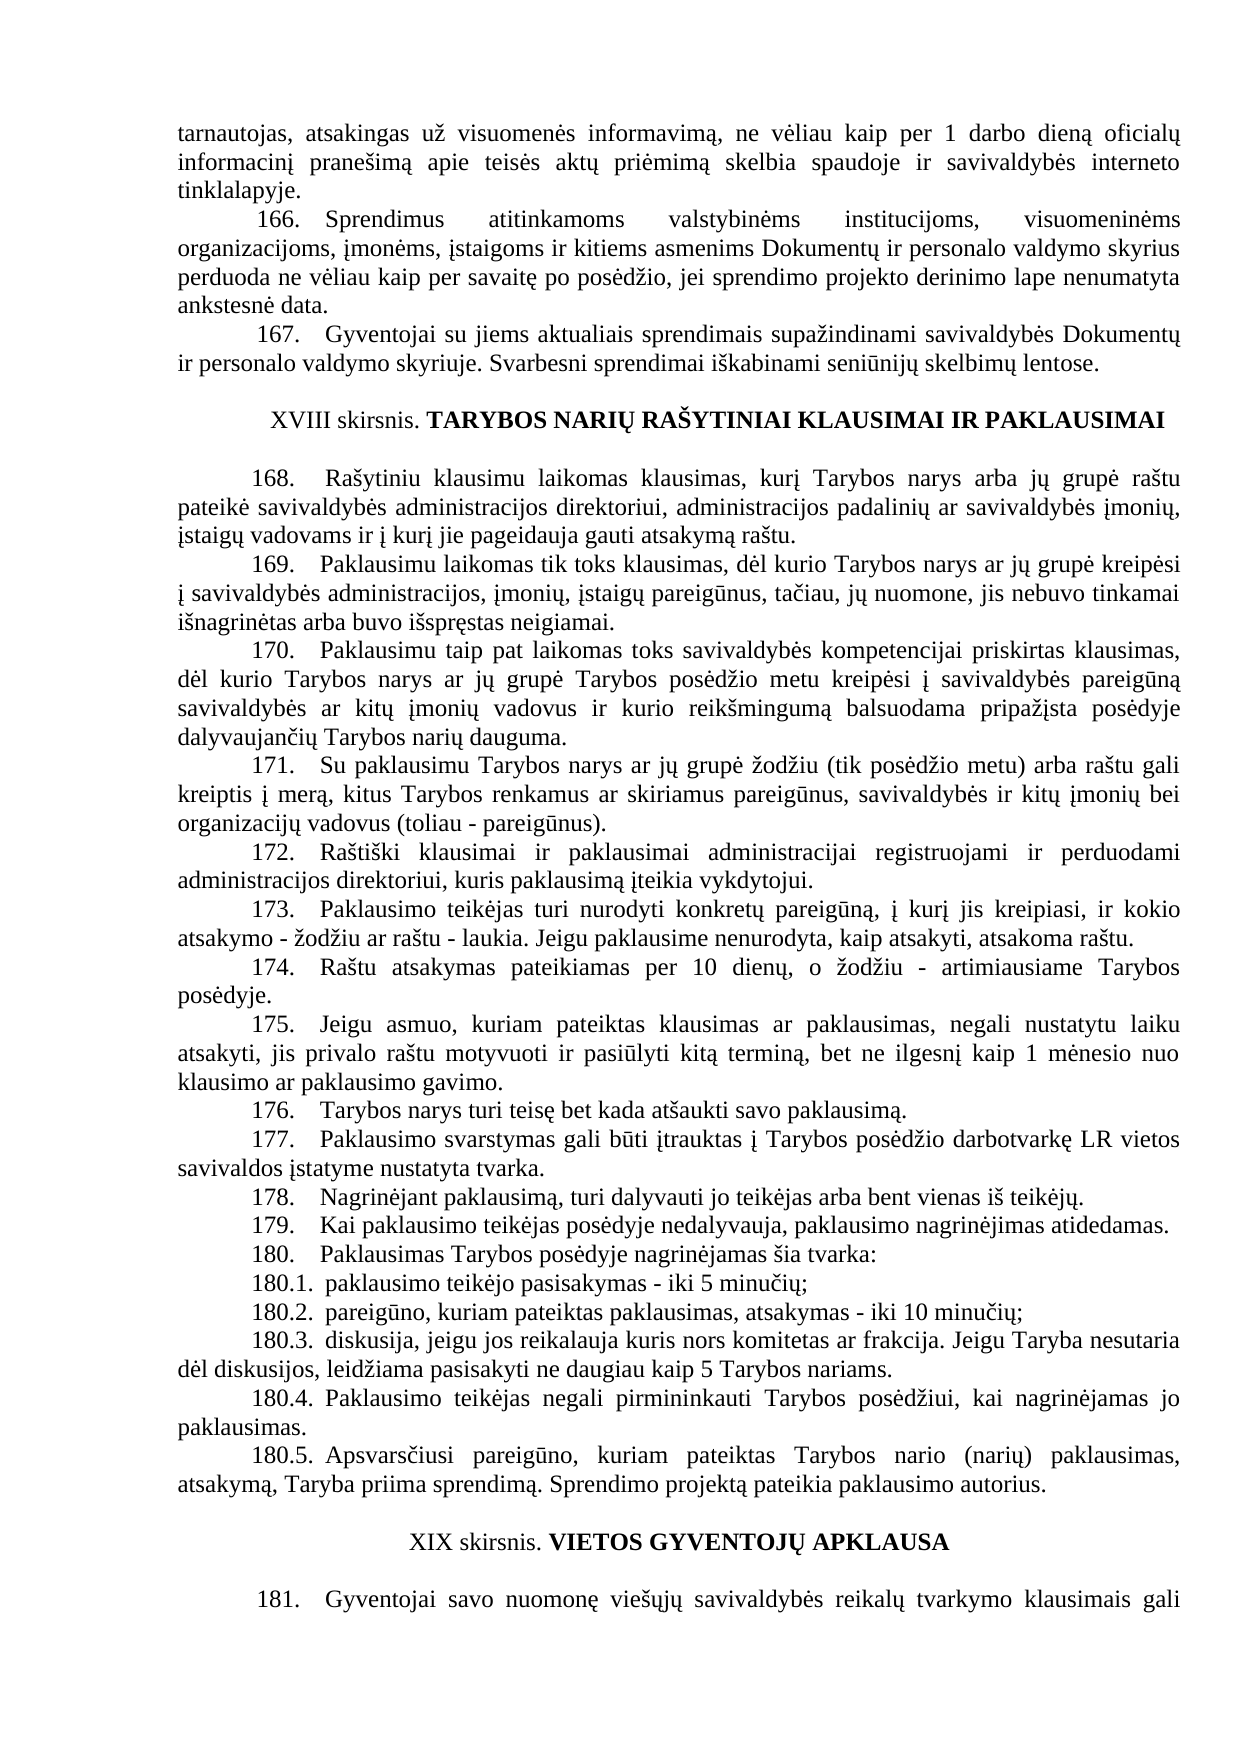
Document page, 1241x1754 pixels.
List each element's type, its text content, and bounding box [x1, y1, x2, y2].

text 172. Raštiški klausimai ir paklausimai administracijai registruojami ir perduodami administracijos direktoriui, kuris paklausimą įteikia vykdytojui. [177, 837, 1181, 894]
text 181. Gyventojai savo nuomonę viešųjų savivaldybės reikalų tvarkymo klausimais gali [177, 1584, 1181, 1613]
text 171. Su paklausimu Tarybos narys ar jų grupė žodžiu (tik posėdžio metu) arba raštu gali kreiptis į merą, kitus Tarybos renkamus ar skiriamus pareigūnus, savivaldybės ir kitų įmonių bei organizacijų vadovus (toliau - pareigūnus). [177, 751, 1181, 837]
text 173. Paklausimo teikėjas turi nurodyti konkretų pareigūną, į kurį jis kreipiasi, ir kokio atsakymo - žodžiu ar raštu - laukia. Jeigu paklausime nenurodyta, kaip atsakyti, atsakoma raštu. [177, 894, 1181, 952]
text 180. Paklausimas Tarybos posėdyje nagrinėjamas šia tvarka: [177, 1239, 1181, 1268]
text 167. Gyventojai su jiems aktualiais sprendimais supažindinami savivaldybės Dokumentų ir personalo valdymo skyriuje. Svarbesni sprendimai iškabinami seniūnijų skelbimų lentose. [177, 319, 1181, 377]
text 180.2. pareigūno, kuriam pateiktas paklausimas, atsakymas - iki 10 minučių; [177, 1297, 1181, 1326]
text 170. Paklausimu taip pat laikomas toks savivaldybės kompetencijai priskirtas klausimas, dėl kurio Tarybos narys ar jų grupė Tarybos posėdžio metu kreipėsi į savivaldybės pareigūną savivaldybės ar kitų įmonių vadovus ir kurio reikšmingumą balsuodama pripažįsta posėdyje dalyvaujančių Tarybos narių dauguma. [177, 636, 1181, 751]
text 174. Raštu atsakymas pateikiamas per 10 dienų, o žodžiu - artimiausiame Tarybos posėdyje. [177, 952, 1181, 1009]
text 177. Paklausimo svarstymas gali būti įtrauktas į Tarybos posėdžio darbotvarkę LR vietos savivaldos įstatyme nustatyta tvarka. [177, 1124, 1181, 1182]
text XVIII skirsnis. TARYBOS NARIŲ RAŠYTINIAI KLAUSIMAI IR PAKLAUSIMAI [254, 406, 1181, 434]
text 179. Kai paklausimo teikėjas posėdyje nedalyvauja, paklausimo nagrinėjimas atidedamas. [177, 1211, 1181, 1239]
text 180.5. Apsvarsčiusi pareigūno, kuriam pateiktas Tarybos nario (narių) paklausimas, atsakymą, Taryba priima sprendimą. Sprendimo projektą pateikia paklausimo autorius. [177, 1441, 1181, 1498]
text 169. Paklausimu laikomas tik toks klausimas, dėl kurio Tarybos narys ar jų grupė kreipėsi į savivaldybės administracijos, įmonių, įstaigų pareigūnus, tačiau, jų nuomone, jis nebuvo tinkamai išnagrinėtas arba buvo išspręstas neigiamai. [177, 549, 1181, 636]
text 180.1. paklausimo teikėjo pasisakymas - iki 5 minučių; [177, 1268, 1181, 1297]
text 175. Jeigu asmuo, kuriam pateiktas klausimas ar paklausimas, negali nustatytu laiku atsakyti, jis privalo raštu motyvuoti ir pasiūlyti kitą terminą, bet ne ilgesnį kaip 1 mėnesio nuo klausimo ar paklausimo gavimo. [177, 1009, 1181, 1096]
text 168. Rašytiniu klausimu laikomas klausimas, kurį Tarybos narys arba jų grupė raštu pateikė savivaldybės administracijos direktoriui, administracijos padalinių ar savivaldybės įmonių, įstaigų vadovams ir į kurį jie pageidauja gauti atsakymą raštu. [177, 463, 1181, 549]
text tarnautojas, atsakingas už visuomenės informavimą, ne vėliau kaip per 1 darbo dieną oficialų informacinį pranešimą apie teisės aktų priėmimą skelbia spaudoje ir savivaldybės interneto tinklalapyje. [177, 118, 1181, 204]
text XIX skirsnis. VIETOS GYVENTOJŲ APKLAUSA [177, 1527, 1181, 1556]
text 166. Sprendimus atitinkamoms valstybinėms institucijoms, visuomeninėms organizacijoms, įmonėms, įstaigoms ir kitiems asmenims Dokumentų ir personalo valdymo skyrius perduoda ne vėliau kaip per savaitę po posėdžio, jei sprendimo projekto derinimo lape nenumatyta ankstesnė data. [177, 204, 1181, 319]
text 180.4. Paklausimo teikėjas negali pirmininkauti Tarybos posėdžiui, kai nagrinėjamas jo paklausimas. [177, 1383, 1181, 1441]
text 178. Nagrinėjant paklausimą, turi dalyvauti jo teikėjas arba bent vienas iš teikėjų. [177, 1182, 1181, 1211]
text 176. Tarybos narys turi teisę bet kada atšaukti savo paklausimą. [177, 1096, 1181, 1124]
text 180.3. diskusija, jeigu jos reikalauja kuris nors komitetas ar frakcija. Jeigu Taryba nesutaria dėl diskusijos, leidžiama pasisakyti ne daugiau kaip 5 Tarybos nariams. [177, 1326, 1181, 1383]
